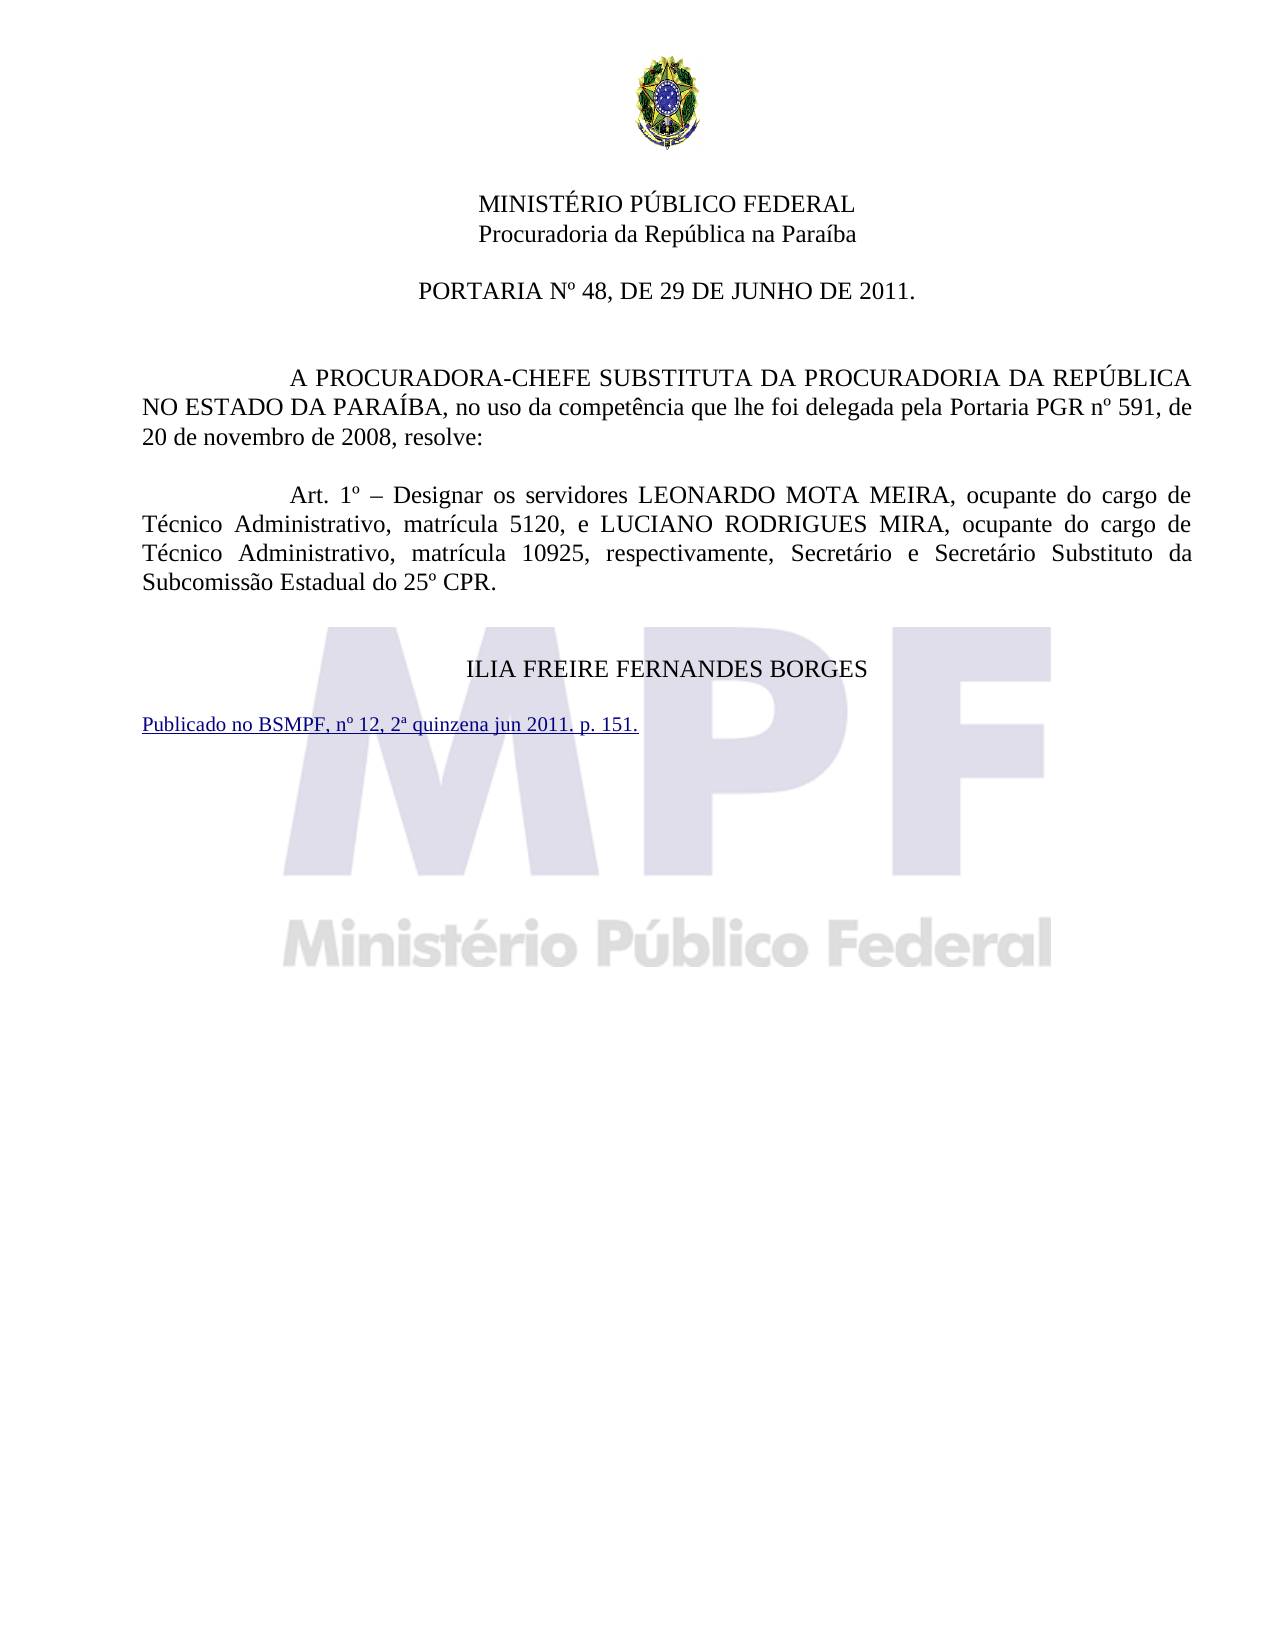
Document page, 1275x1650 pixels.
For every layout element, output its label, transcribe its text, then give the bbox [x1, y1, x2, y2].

picture [283, 683, 1051, 712]
picture [283, 736, 1051, 967]
text Publicado no BSMPF, nº 12, 2ª quinzena jun 2011. p. 151. [142, 712, 1192, 736]
text PORTARIA Nº 48, DE 29 DE JUNHO DE 2011. [142, 276, 1192, 305]
text Procuradoria da República na Paraíba [142, 218, 1192, 247]
text A PROCURADORA-CHEFE SUBSTITUTA DA PROCURADORIA DA REPÚBLICA NO ESTADO DA PARAÍBA, no uso da competência que lhe foi delegada pela Portaria PGR nº 591, de 20 de novembro de 2008, resolve: [142, 363, 1192, 450]
text MINISTÉRIO PÚBLICO FEDERAL [142, 189, 1192, 218]
picture [283, 627, 1051, 654]
text Art. 1º – Designar os servidores LEONARDO MOTA MEIRA, ocupante do cargo de Técnico Administrativo, matrícula 5120, e LUCIANO RODRIGUES MIRA, ocupante do cargo de Técnico Administrativo, matrícula 10925, respectivamente, Secretário e Secretário Substituto da Subcomissão Estadual do 25º CPR. [142, 479, 1192, 596]
text ILIA FREIRE FERNANDES BORGES [142, 654, 1192, 683]
